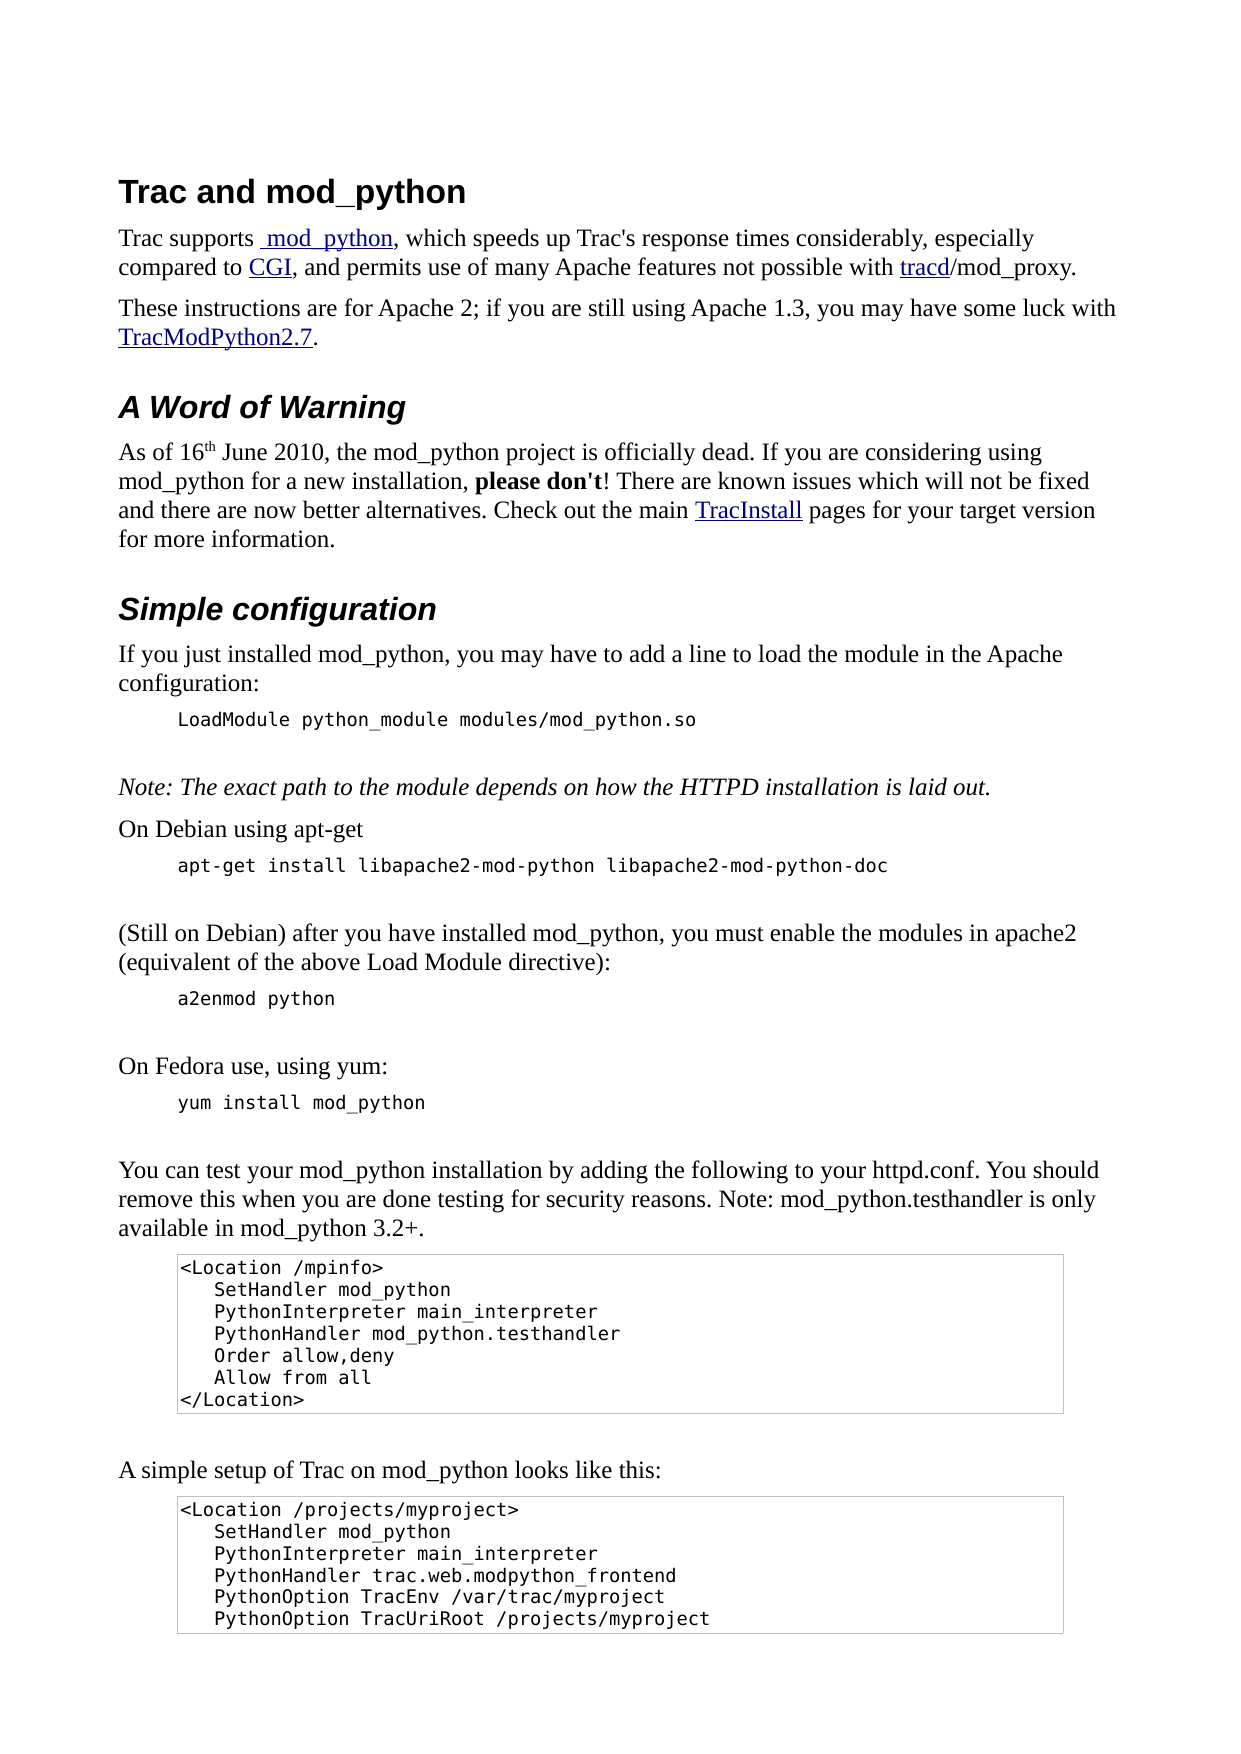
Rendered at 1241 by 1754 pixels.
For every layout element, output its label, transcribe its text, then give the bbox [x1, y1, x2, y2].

text These instructions are for Apache 2; if you are still using Apache 1.3, you may have some luck with TracModPython2.7. [118, 293, 1122, 351]
text <Location /projects/myproject> SetHandler mod_python PythonInterpreter main_interpreter PythonHandler trac.web.modpython_frontend PythonOption TracEnv /var/trac/myproject PythonOption TracUriRoot /projects/myproject [178, 1497, 1063, 1633]
text apt-get install libapache2-mod-python libapache2-mod-python-doc [177, 855, 1063, 877]
text <Location /mpinfo> SetHandler mod_python PythonInterpreter main_interpreter PythonHandler mod_python.testhandler Order allow,deny Allow from all </Location> [178, 1255, 1063, 1413]
text Note: The exact path to the module depends on how the HTTPD installation is laid out. [118, 772, 1122, 801]
text Trac supports mod_python, which speeds up Trac's response times considerably, especially compared to CGI, and permits use of many Apache features not possible with tracd/mod_proxy. [118, 223, 1122, 281]
text On Debian using apt-get [118, 814, 1122, 842]
text You can test your mod_python installation by adding the following to your httpd.conf. You should remove this when you are done testing for security reasons. Note: mod_python.testhandler is only available in mod_python 3.2+. [118, 1156, 1122, 1242]
text LoadModule python_module modules/mod_python.so [177, 709, 1063, 731]
text yum install mod_python [177, 1092, 1063, 1114]
text As of 16th June 2010, the mod_python project is officially dead. If you are considering using mod_python for a new installation, please don't! There are known issues which will not be fixed and there are now better alternatives. Check out the main TracInstall pages for your target version for more information. [118, 437, 1122, 552]
text A simple setup of Trac on mod_python looks like this: [118, 1455, 1122, 1483]
text a2enmod python [177, 988, 1063, 1010]
text If you just installed mod_python, you may have to add a line to load the module in the Apache configuration: [118, 639, 1122, 697]
subtitle Trac and mod_python [118, 172, 1122, 211]
text On Fedora use, using yum: [118, 1051, 1122, 1080]
text (Still on Debian) after you have installed mod_python, you must enable the modules in apache2 (equivalent of the above Load Module directive): [118, 918, 1122, 976]
subtitle Simple configuration [118, 590, 1122, 627]
subtitle A Word of Warning [118, 388, 1122, 425]
